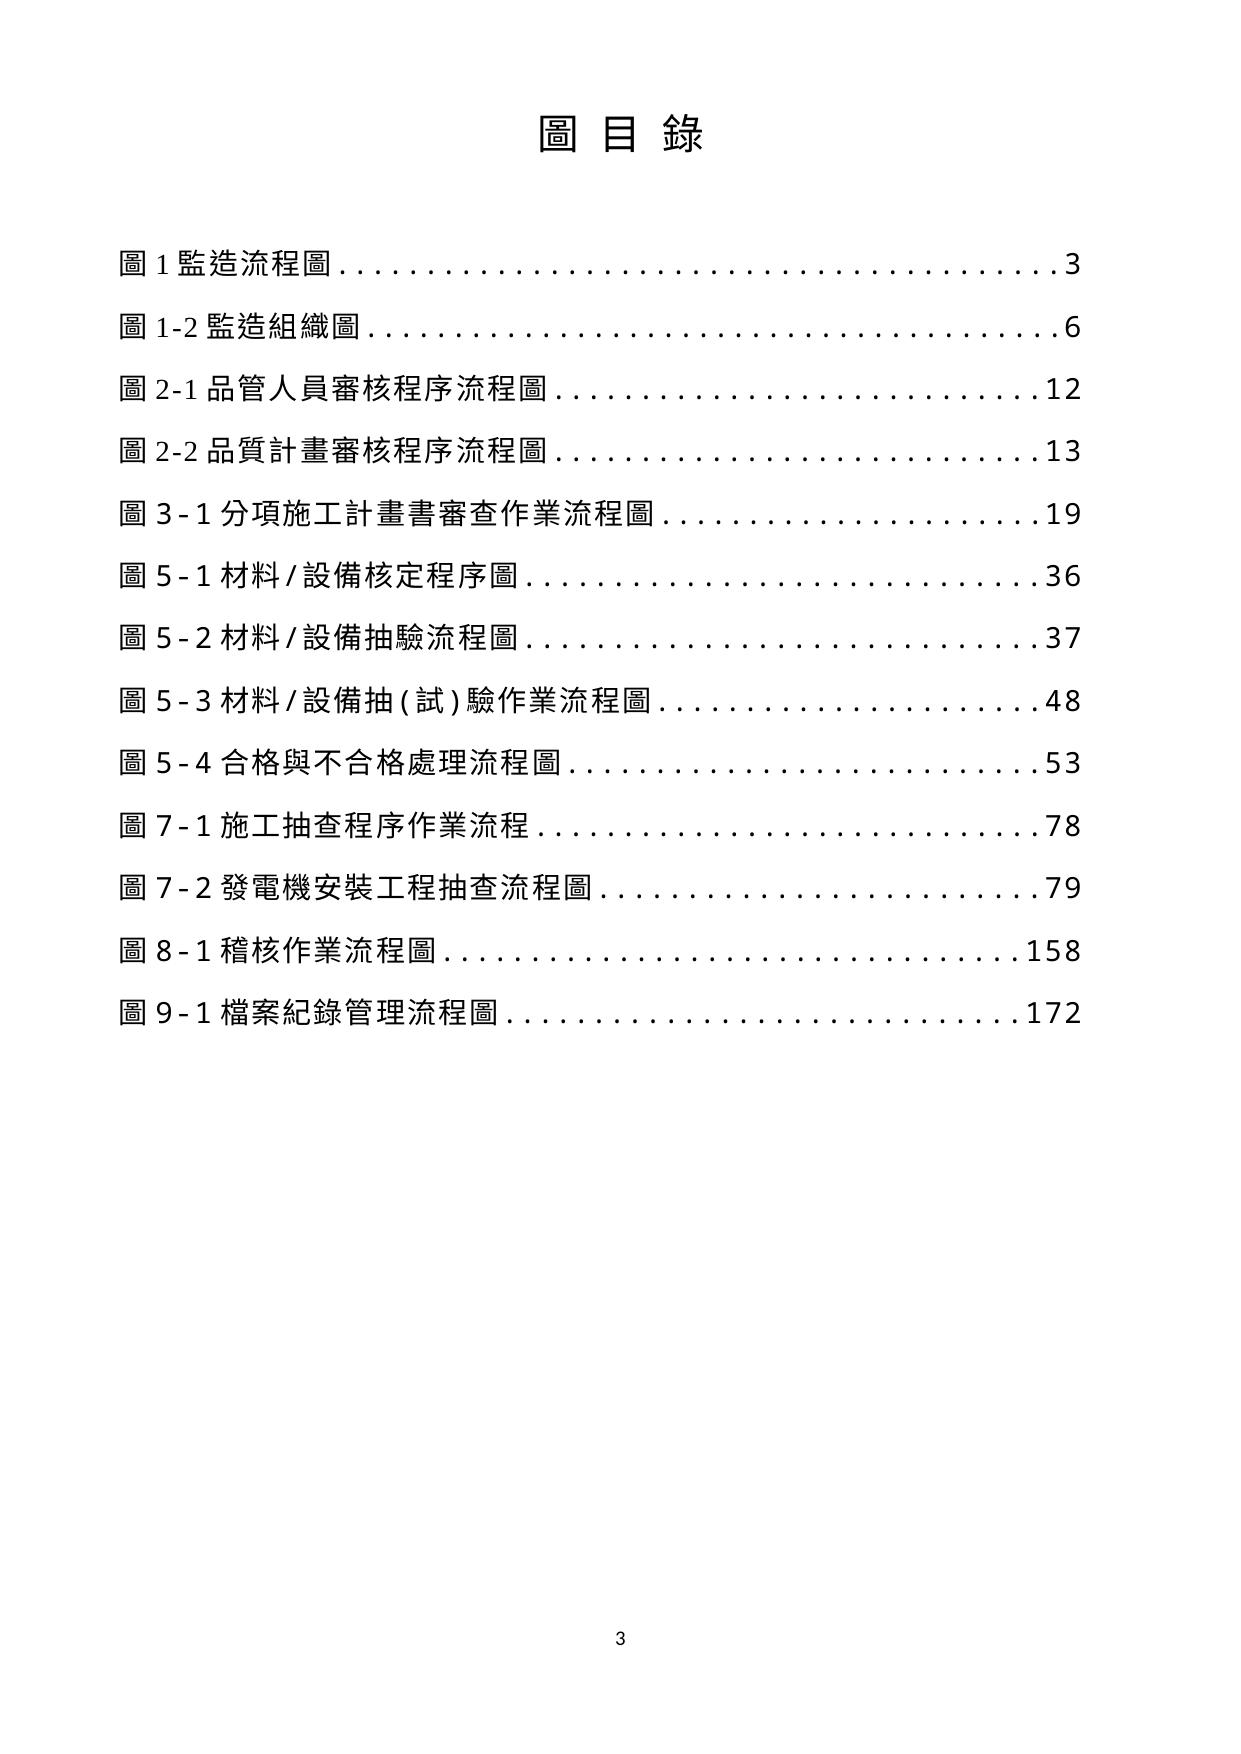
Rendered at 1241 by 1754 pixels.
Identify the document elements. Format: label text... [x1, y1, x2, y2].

text 圖1-2監造組織圖 6 [118, 303, 1122, 346]
text 圖2-2品質計畫審核程序流程圖 13 [118, 428, 1122, 470]
text 圖9-1檔案紀錄管理流程圖 172 [118, 989, 1122, 1032]
text 圖7-2發電機安裝工程抽查流程圖 79 [118, 865, 1122, 907]
text 圖3-1分項施工計畫書審查作業流程圖 19 [118, 490, 1122, 533]
text 圖 目 錄 [118, 101, 1122, 161]
text 圖2-1品管人員審核程序流程圖 12 [118, 366, 1122, 408]
text 圖5-1材料/設備核定程序圖 36 [118, 553, 1122, 595]
text 圖5-4合格與不合格處理流程圖 53 [118, 740, 1122, 782]
text 圖1監造流程圖 3 [118, 241, 1122, 283]
text 圖7-1施工抽查程序作業流程 78 [118, 802, 1122, 845]
text 圖5-3材料/設備抽(試)驗作業流程圖 48 [118, 677, 1122, 720]
text 圖8-1稽核作業流程圖 158 [118, 927, 1122, 969]
text 圖5-2材料/設備抽驗流程圖 37 [118, 615, 1122, 657]
